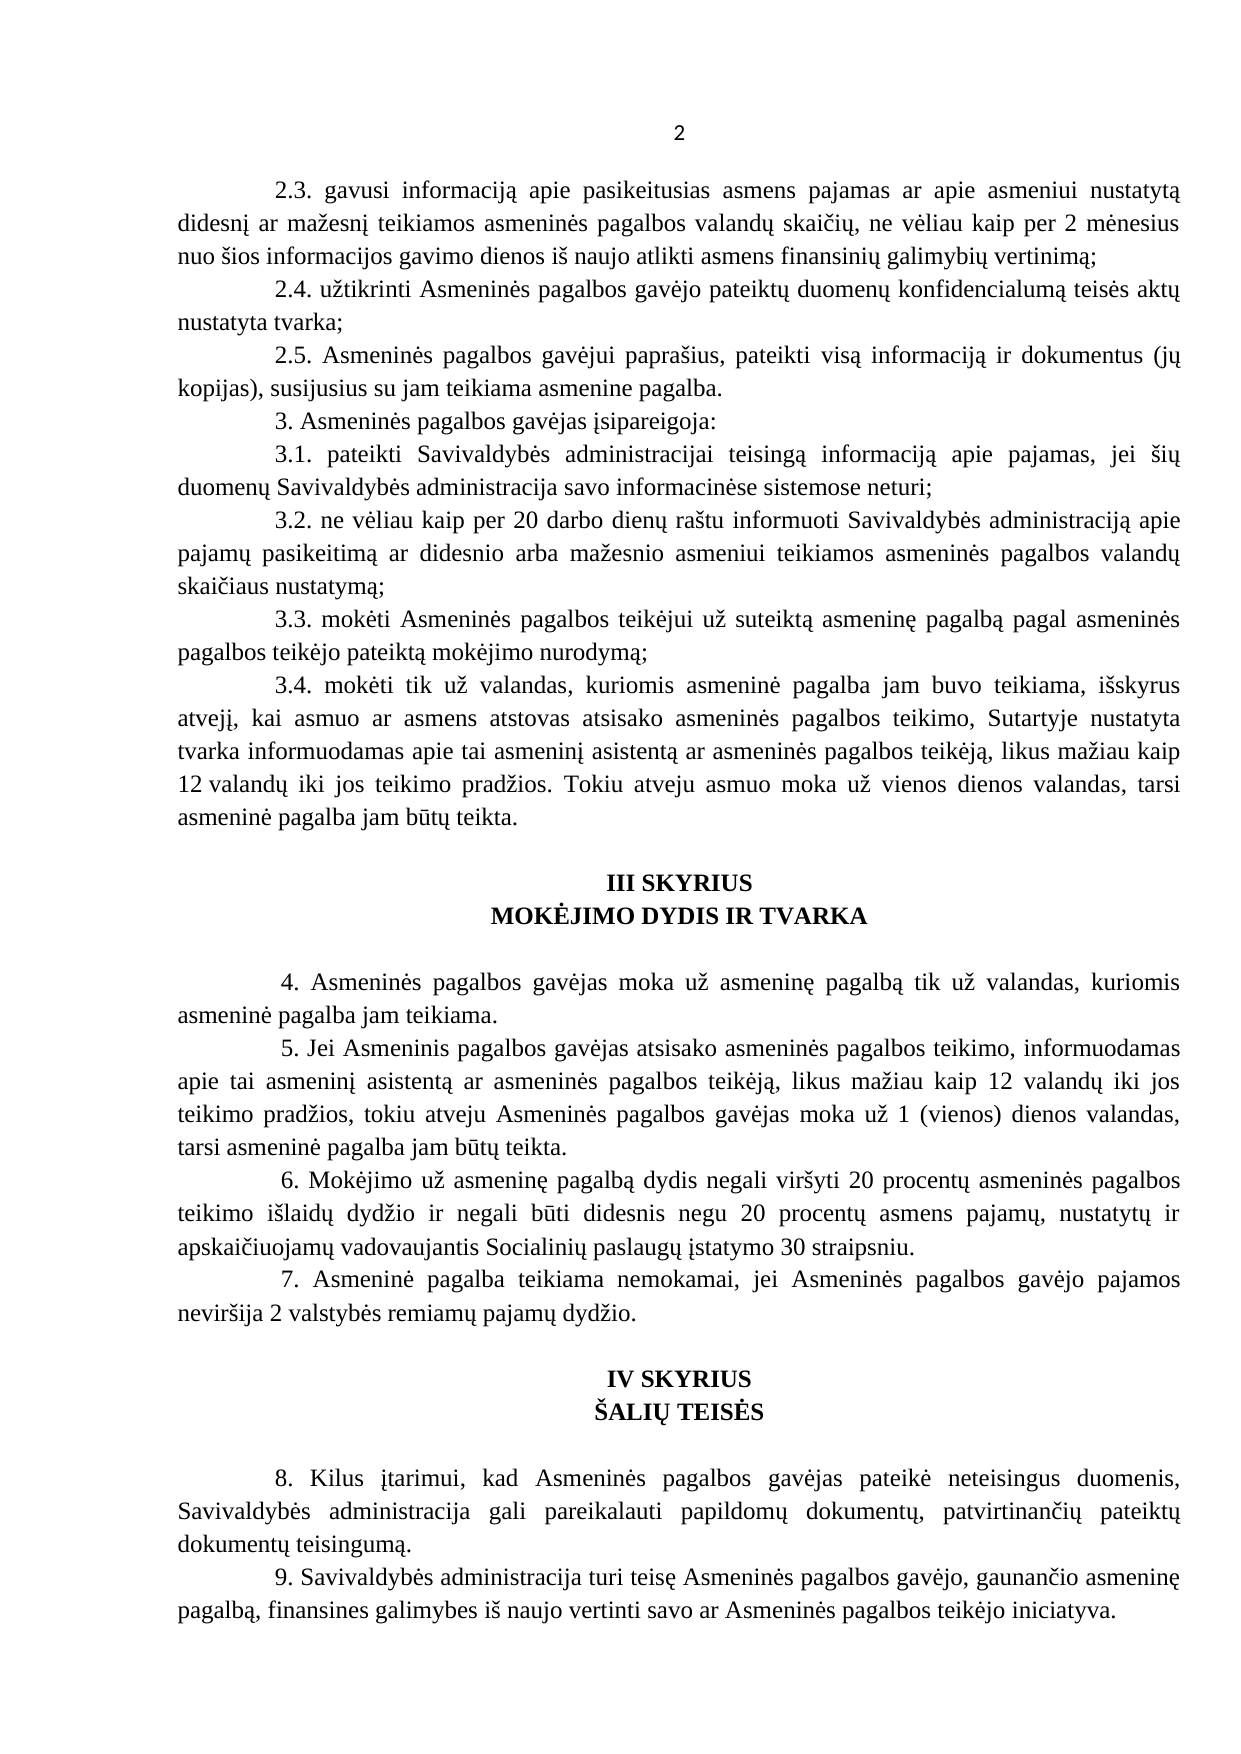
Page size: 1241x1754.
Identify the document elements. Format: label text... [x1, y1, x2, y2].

text 7. Asmeninė pagalba teikiama nemokamai, jei Asmeninės pagalbos gavėjo pajamos neviršija 2 valstybės remiamų pajamų dydžio. [177, 1264, 1181, 1326]
text 6. Mokėjimo už asmeninę pagalbą dydis negali viršyti 20 procentų asmeninės pagalbos teikimo išlaidų dydžio ir negali būti didesnis negu 20 procentų asmens pajamų, nustatytų ir apskaičiuojamų vadovaujantis Socialinių paslaugų įstatymo 30 straipsniu. [177, 1166, 1181, 1260]
text 5. Jei Asmeninis pagalbos gavėjas atsisako asmeninės pagalbos teikimo, informuodamas apie tai asmeninį asistentą ar asmeninės pagalbos teikėją, likus mažiau kaip 12 valandų iki jos teikimo pradžios, tokiu atveju Asmeninės pagalbos gavėjas moka už 1 (vienos) dienos valandas, tarsi asmeninė pagalba jam būtų teikta. [177, 1033, 1181, 1161]
text 3. Asmeninės pagalbos gavėjas įsipareigoja: [177, 406, 1181, 435]
text 8. Kilus įtarimui, kad Asmeninės pagalbos gavėjas pateikė neteisingus duomenis, Savivaldybės administracija gali pareikalauti papildomų dokumentų, patvirtinančių pateiktų dokumentų teisingumą. [177, 1463, 1181, 1557]
text 3.3. mokėti Asmeninės pagalbos teikėjui už suteiktą asmeninę pagalbą pagal asmeninės pagalbos teikėjo pateiktą mokėjimo nurodymą; [177, 604, 1181, 666]
text 3.2. ne vėliau kaip per 20 darbo dienų raštu informuoti Savivaldybės administraciją apie pajamų pasikeitimą ar didesnio arba mažesnio asmeniui teikiamos asmeninės pagalbos valandų skaičiaus nustatymą; [177, 505, 1181, 600]
text ŠALIŲ TEISĖS [177, 1397, 1181, 1425]
text 4. Asmeninės pagalbos gavėjas moka už asmeninę pagalbą tik už valandas, kuriomis asmeninė pagalba jam teikiama. [177, 967, 1181, 1029]
text IV SKYRIUS [177, 1364, 1181, 1392]
text MOKĖJIMO DYDIS IR TVARKA [177, 901, 1181, 930]
text 2.5. Asmeninės pagalbos gavėjui paprašius, pateikti visą informaciją ir dokumentus (jų kopijas), susijusius su jam teikiama asmenine pagalba. [177, 340, 1181, 402]
text III SKYRIUS [177, 868, 1181, 897]
text 2.3. gavusi informaciją apie pasikeitusias asmens pajamas ar apie asmeniui nustatytą didesnį ar mažesnį teikiamos asmeninės pagalbos valandų skaičių, ne vėliau kaip per 2 mėnesius nuo šios informacijos gavimo dienos iš naujo atlikti asmens finansinių galimybių vertinimą; [177, 175, 1181, 270]
text 3.4. mokėti tik už valandas, kuriomis asmeninė pagalba jam buvo teikiama, išskyrus atvejį, kai asmuo ar asmens atstovas atsisako asmeninės pagalbos teikimo, Sutartyje nustatyta tvarka informuodamas apie tai asmeninį asistentą ar asmeninės pagalbos teikėją, likus mažiau kaip 12 valandų iki jos teikimo pradžios. Tokiu atveju asmuo moka už vienos dienos valandas, tarsi asmeninė pagalba jam būtų teikta. [177, 670, 1181, 831]
text 2.4. užtikrinti Asmeninės pagalbos gavėjo pateiktų duomenų konfidencialumą teisės aktų nustatyta tvarka; [177, 274, 1181, 336]
text 3.1. pateikti Savivaldybės administracijai teisingą informaciją apie pajamas, jei šių duomenų Savivaldybės administracija savo informacinėse sistemose neturi; [177, 439, 1181, 501]
text 9. Savivaldybės administracija turi teisę Asmeninės pagalbos gavėjo, gaunančio asmeninę pagalbą, finansines galimybes iš naujo vertinti savo ar Asmeninės pagalbos teikėjo iniciatyva. [177, 1562, 1181, 1623]
